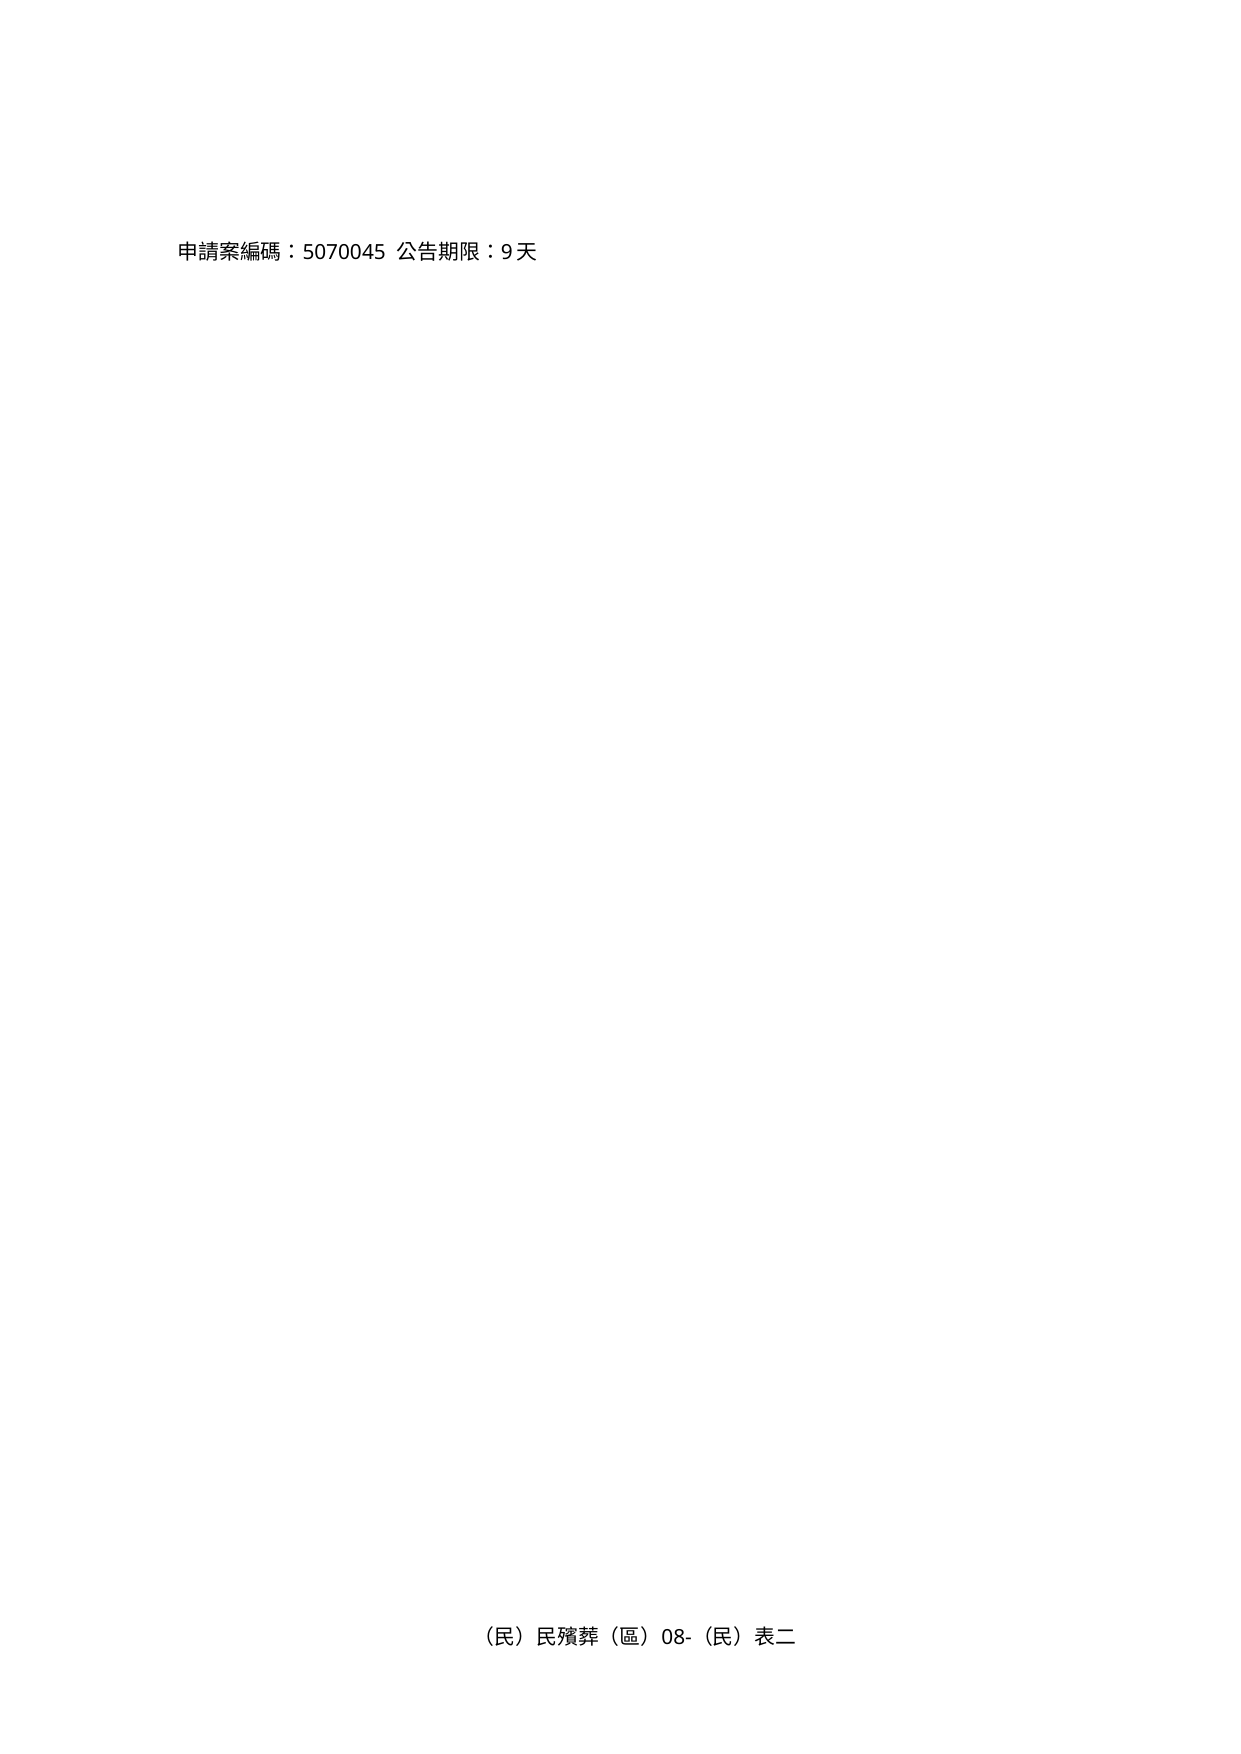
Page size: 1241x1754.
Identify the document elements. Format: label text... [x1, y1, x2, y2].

text 申請案編碼：5070045 公告期限：9天 [177, 232, 1092, 269]
